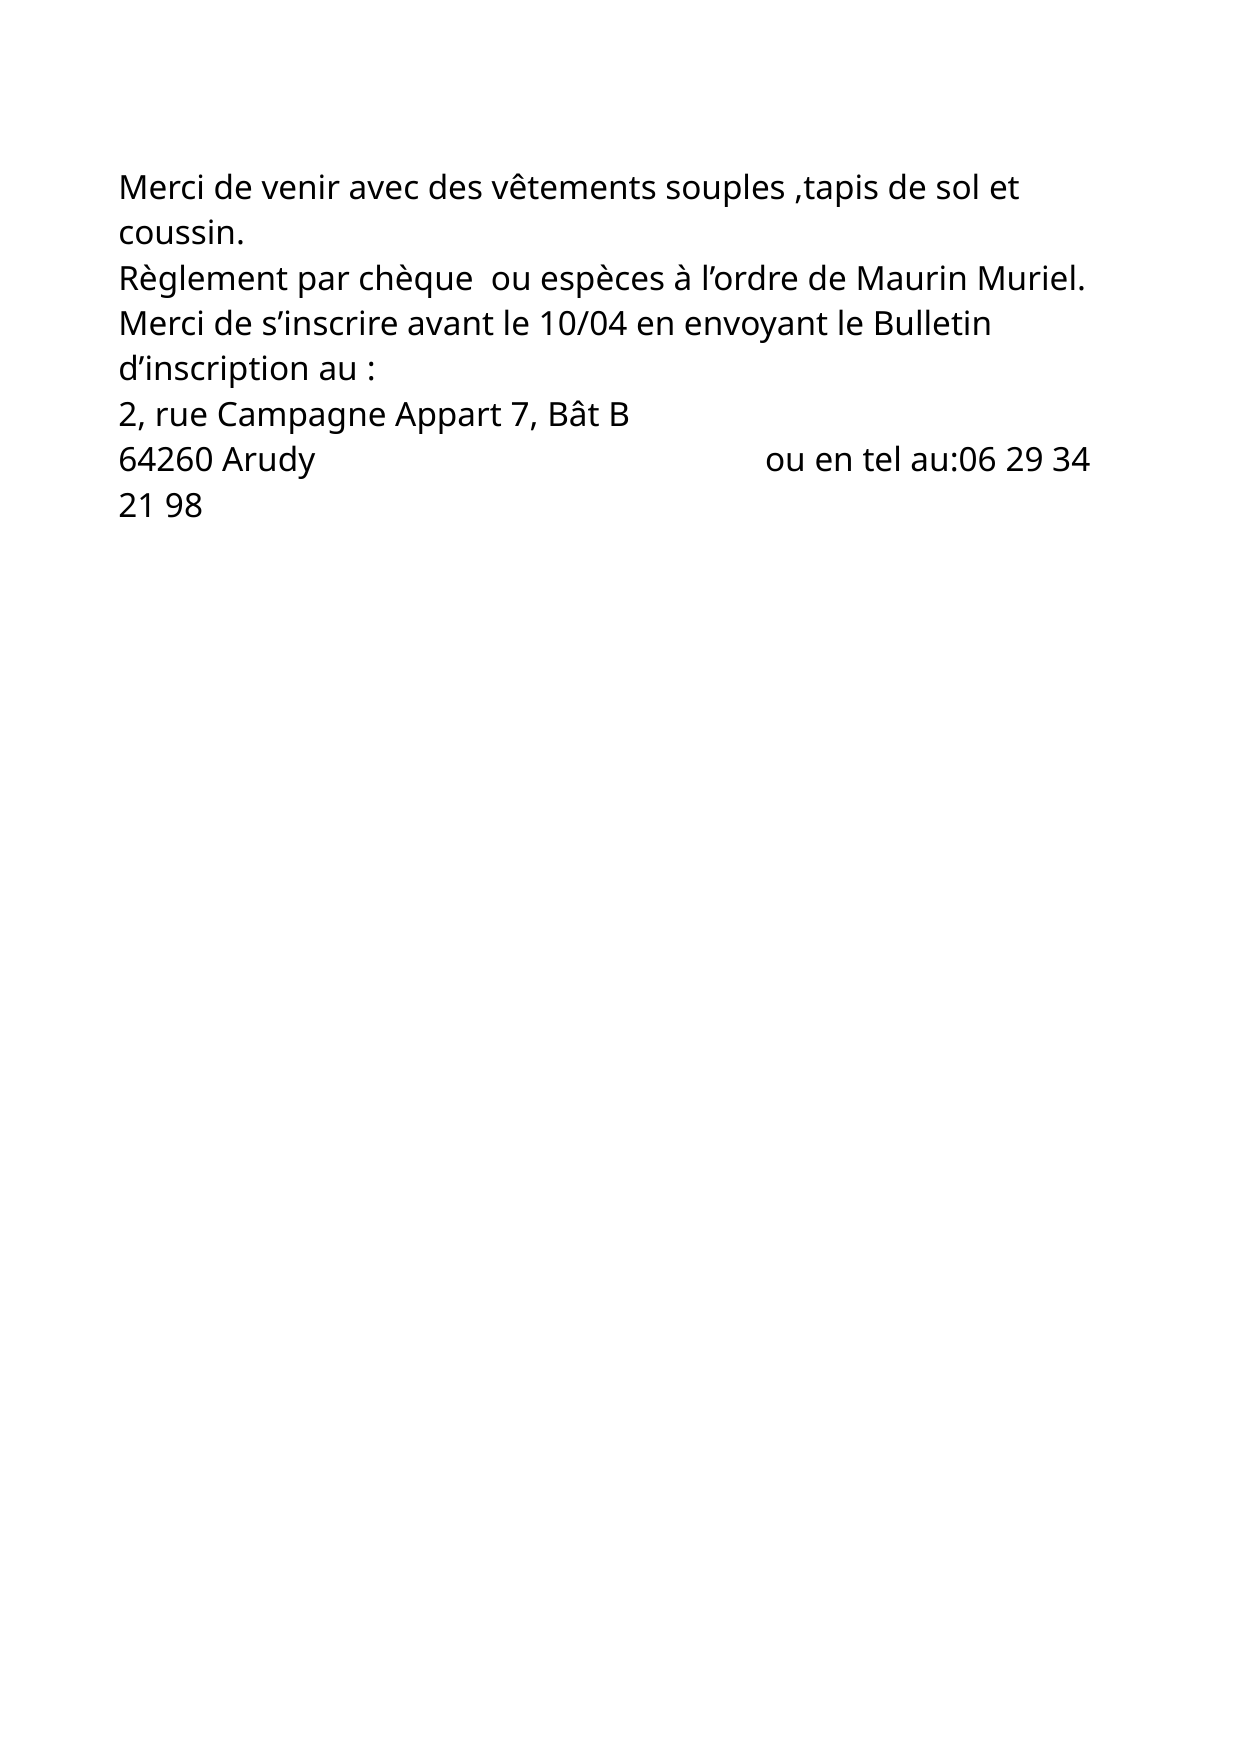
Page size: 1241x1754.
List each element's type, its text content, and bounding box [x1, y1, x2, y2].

text 2, rue Campagne Appart 7, Bât B [118, 391, 1122, 436]
text Merci de s’inscrire avant le 10/04 en envoyant le Bulletin d’inscription au : [118, 300, 1122, 391]
text 64260 Arudy ou en tel au:06 29 34 21 98 [118, 436, 1122, 527]
text Règlement par chèque ou espèces à l’ordre de Maurin Muriel. [118, 254, 1122, 300]
text Merci de venir avec des vêtements souples ,tapis de sol et coussin. [118, 163, 1122, 254]
